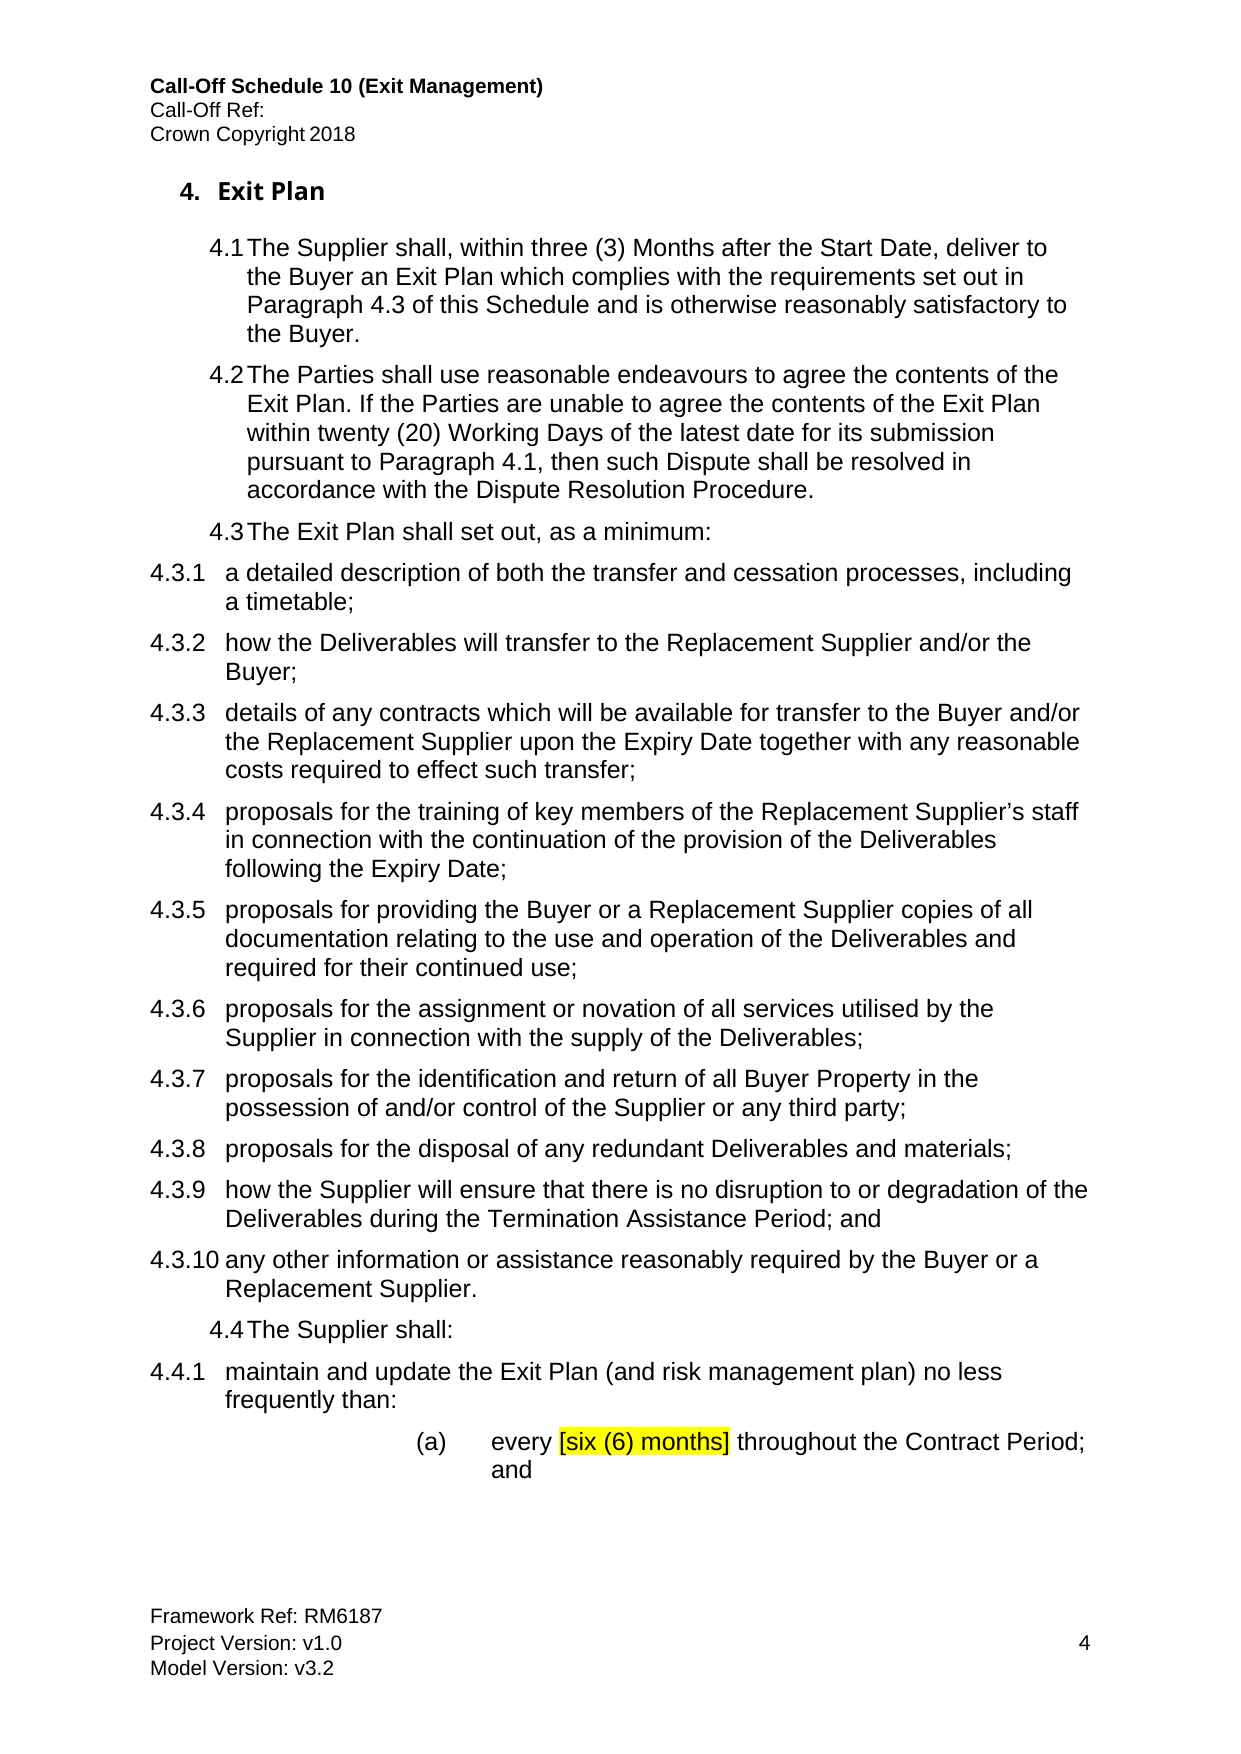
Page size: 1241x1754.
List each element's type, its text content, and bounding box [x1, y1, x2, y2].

list details of any contracts which will be available for transfer to the Buyer and/or the Replacement Supplier upon the Expiry Date together with any reasonable costs required to effect such transfer; [150, 698, 1090, 784]
list proposals for the training of key members of the Replacement Supplier’s staff in connection with the continuation of the provision of the Deliverables following the Expiry Date; [150, 797, 1090, 883]
list The Exit Plan shall set out, as a minimum: [209, 517, 1090, 545]
list maintain and update the Exit Plan (and risk management plan) no less frequently than: [150, 1357, 1090, 1414]
list The Supplier shall: [209, 1315, 1090, 1344]
list The Supplier shall, within three (3) Months after the Start Date, deliver to the Buyer an Exit Plan which complies with the requirements set out in Paragraph 4.3 of this Schedule and is otherwise reasonably satisfactory to the Buyer. [209, 233, 1090, 348]
list how the Supplier will ensure that there is no disruption to or degradation of the Deliverables during the Termination Assistance Period; and [150, 1175, 1090, 1233]
list proposals for the disposal of any redundant Deliverables and materials; [150, 1134, 1090, 1163]
list every [six (6) months] throughout the Contract Period; and [416, 1427, 1090, 1484]
list proposals for the identification and return of all Buyer Property in the possession of and/or control of the Supplier or any third party; [150, 1064, 1090, 1122]
list Exit Plan [179, 174, 1090, 208]
list any other information or assistance reasonably required by the Buyer or a Replacement Supplier. [150, 1245, 1090, 1303]
list how the Deliverables will transfer to the Replacement Supplier and/or the Buyer; [150, 628, 1090, 685]
list proposals for providing the Buyer or a Replacement Supplier copies of all documentation relating to the use and operation of the Deliverables and required for their continued use; [150, 895, 1090, 982]
list The Parties shall use reasonable endeavours to agree the contents of the Exit Plan. If the Parties are unable to agree the contents of the Exit Plan within twenty (20) Working Days of the latest date for its submission pursuant to Paragraph 4.1, then such Dispute shall be resolved in accordance with the Dispute Resolution Procedure. [209, 360, 1090, 504]
list proposals for the assignment or novation of all services utilised by the Supplier in connection with the supply of the Deliverables; [150, 994, 1090, 1052]
list a detailed description of both the transfer and cessation processes, including a timetable; [150, 558, 1090, 615]
